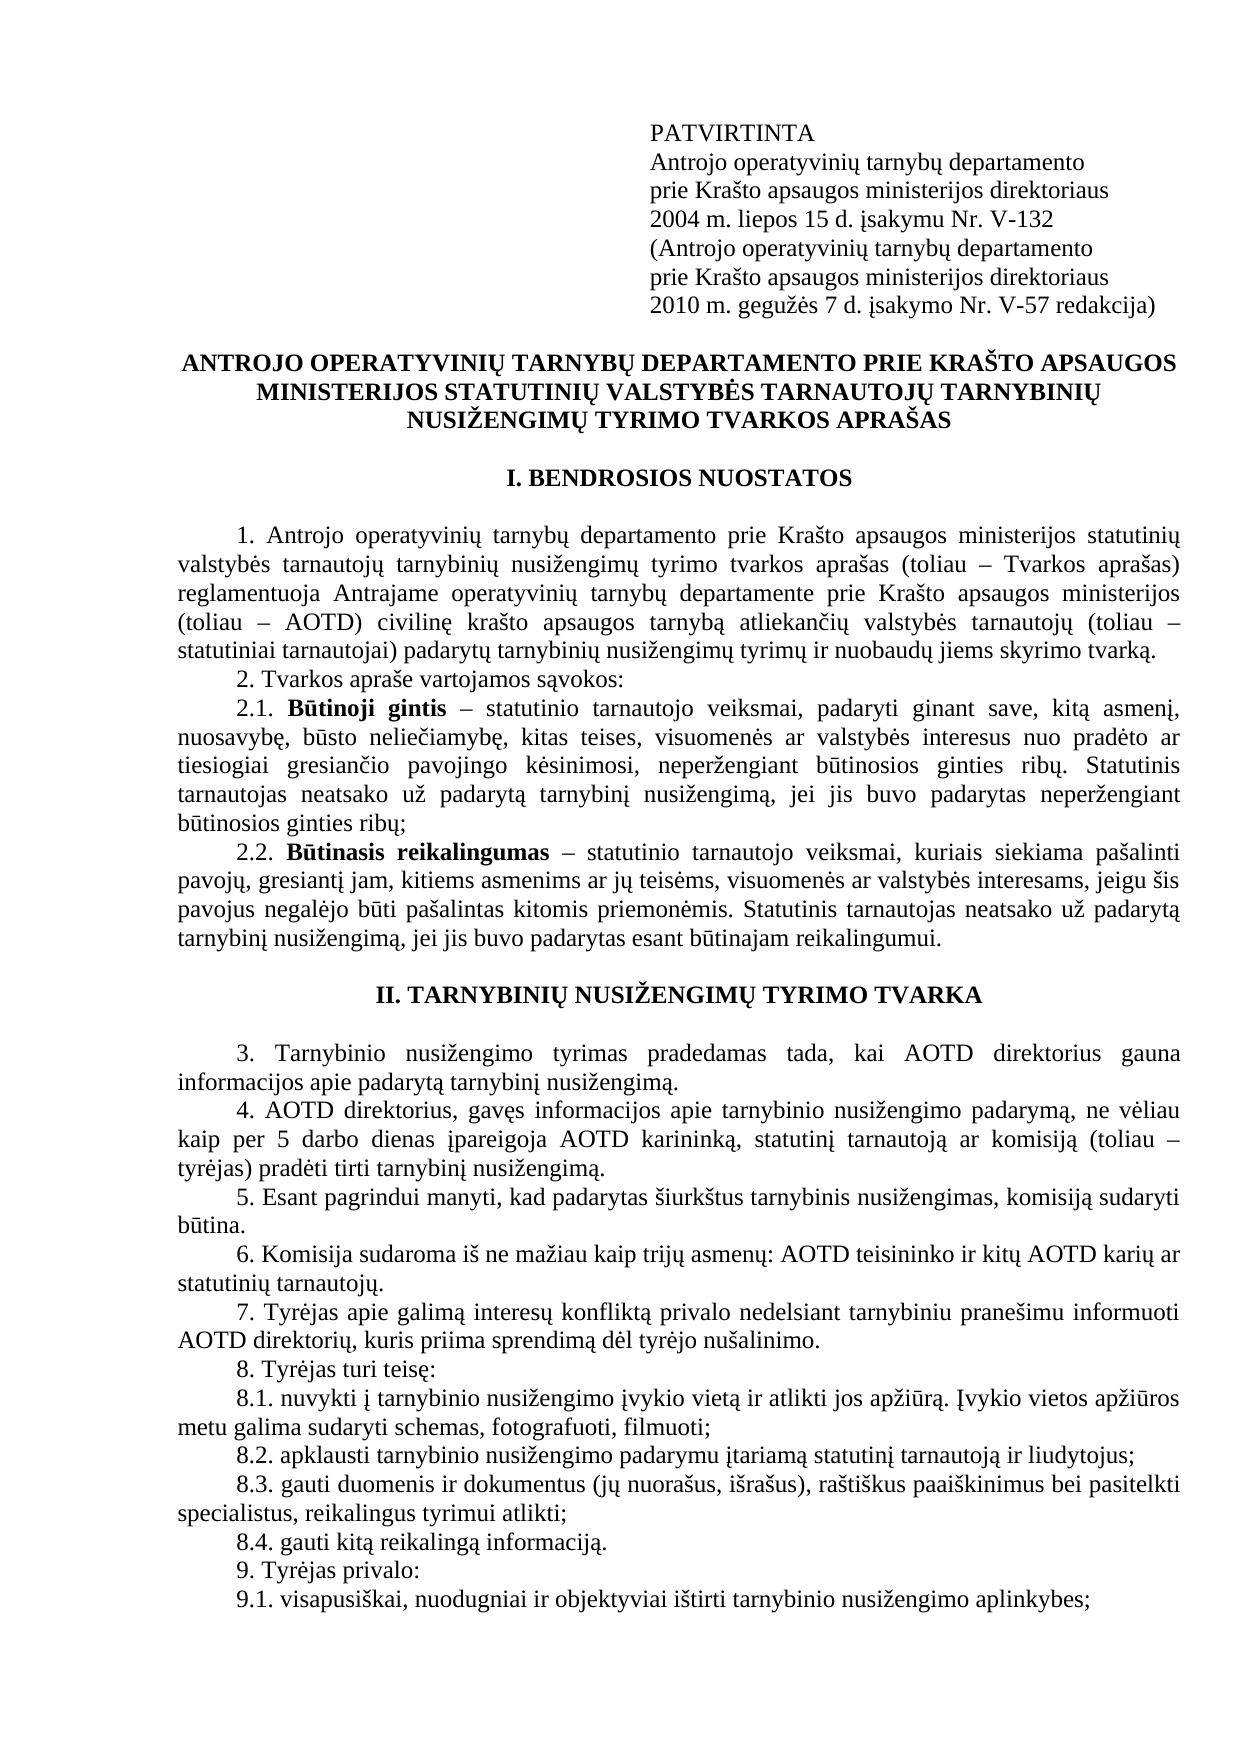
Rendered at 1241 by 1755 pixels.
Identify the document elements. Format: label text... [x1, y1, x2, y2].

text 2.1. Būtinoji gintis – statutinio tarnautojo veiksmai, padaryti ginant save, kitą asmenį, nuosavybę, būsto neliečiamybę, kitas teises, visuomenės ar valstybės interesus nuo pradėto ar tiesiogiai gresiančio pavojingo kėsinimosi, neperžengiant būtinosios ginties ribų. Statutinis tarnautojas neatsako už padarytą tarnybinį nusižengimą, jei jis buvo padarytas neperžengiant būtinosios ginties ribų; [177, 693, 1181, 837]
text prie Krašto apsaugos ministerijos direktoriaus [649, 176, 1181, 204]
text (Antrojo operatyvinių tarnybų departamento [649, 233, 1181, 262]
text prie Krašto apsaugos ministerijos direktoriaus [649, 262, 1181, 291]
text Antrojo operatyvinių tarnybų departamento [649, 147, 1181, 176]
text 2010 m. gegužės 7 d. įsakymo Nr. V-57 redakcija) [649, 291, 1181, 319]
text 1. Antrojo operatyvinių tarnybų departamento prie Krašto apsaugos ministerijos statutinių valstybės tarnautojų tarnybinių nusižengimų tyrimo tvarkos aprašas (toliau – Tvarkos aprašas) reglamentuoja Antrajame operatyvinių tarnybų departamente prie Krašto apsaugos ministerijos (toliau – AOTD) civilinę krašto apsaugos tarnybą atliekančių valstybės tarnautojų (toliau – statutiniai tarnautojai) padarytų tarnybinių nusižengimų tyrimų ir nuobaudų jiems skyrimo tvarką. [177, 521, 1181, 664]
text 5. Esant pagrindui manyti, kad padarytas šiurkštus tarnybinis nusižengimas, komisiją sudaryti būtina. [177, 1182, 1181, 1239]
text 9. Tyrėjas privalo: [177, 1556, 1181, 1584]
text PATVIRTINTA [650, 118, 1181, 147]
text 2. Tvarkos apraše vartojamos sąvokos: [177, 664, 1181, 693]
text 2.2. Būtinasis reikalingumas – statutinio tarnautojo veiksmai, kuriais siekiama pašalinti pavojų, gresiantį jam, kitiems asmenims ar jų teisėms, visuomenės ar valstybės interesams, jeigu šis pavojus negalėjo būti pašalintas kitomis priemonėmis. Statutinis tarnautojas neatsako už padarytą tarnybinį nusižengimą, jei jis buvo padarytas esant būtinajam reikalingumui. [177, 837, 1181, 952]
text 4. AOTD direktorius, gavęs informacijos apie tarnybinio nusižengimo padarymą, ne vėliau kaip per 5 darbo dienas įpareigoja AOTD karininką, statutinį tarnautoją ar komisiją (toliau – tyrėjas) pradėti tirti tarnybinį nusižengimą. [177, 1096, 1181, 1182]
text 3. Tarnybinio nusižengimo tyrimas pradedamas tada, kai AOTD direktorius gauna informacijos apie padarytą tarnybinį nusižengimą. [177, 1038, 1181, 1096]
text 7. Tyrėjas apie galimą interesų konfliktą privalo nedelsiant tarnybiniu pranešimu informuoti AOTD direktorių, kuris priima sprendimą dėl tyrėjo nušalinimo. [177, 1297, 1181, 1354]
text I. BENDROSIOS NUOSTATOS [177, 463, 1181, 492]
text 8.1. nuvykti į tarnybinio nusižengimo įvykio vietą ir atlikti jos apžiūrą. Įvykio vietos apžiūros metu galima sudaryti schemas, fotografuoti, filmuoti; [177, 1383, 1181, 1441]
text 8. Tyrėjas turi teisę: [177, 1354, 1181, 1383]
text 8.2. apklausti tarnybinio nusižengimo padarymu įtariamą statutinį tarnautoją ir liudytojus; [177, 1441, 1181, 1469]
text 8.3. gauti duomenis ir dokumentus (jų nuorašus, išrašus), raštiškus paaiškinimus bei pasitelkti specialistus, reikalingus tyrimui atlikti; [177, 1469, 1181, 1527]
text 6. Komisija sudaroma iš ne mažiau kaip trijų asmenų: AOTD teisininko ir kitų AOTD karių ar statutinių tarnautojų. [177, 1239, 1181, 1297]
text 8.4. gauti kitą reikalingą informaciją. [177, 1527, 1181, 1556]
text 2004 m. liepos 15 d. įsakymu Nr. V-132 [649, 204, 1181, 233]
text ANTROJO OPERATYVINIŲ TARNYBŲ DEPARTAMENTO PRIE KRAŠTO APSAUGOS MINISTERIJOS STATUTINIŲ VALSTYBĖS TARNAUTOJŲ TARNYBINIŲ NUSIŽENGIMŲ TYRIMO TVARKOS APRAŠAS [177, 348, 1181, 434]
text 9.1. visapusiškai, nuodugniai ir objektyviai ištirti tarnybinio nusižengimo aplinkybes; [177, 1584, 1181, 1613]
text II. TARNYBINIŲ NUSIŽENGIMŲ TYRIMO TVARKA [177, 981, 1181, 1009]
